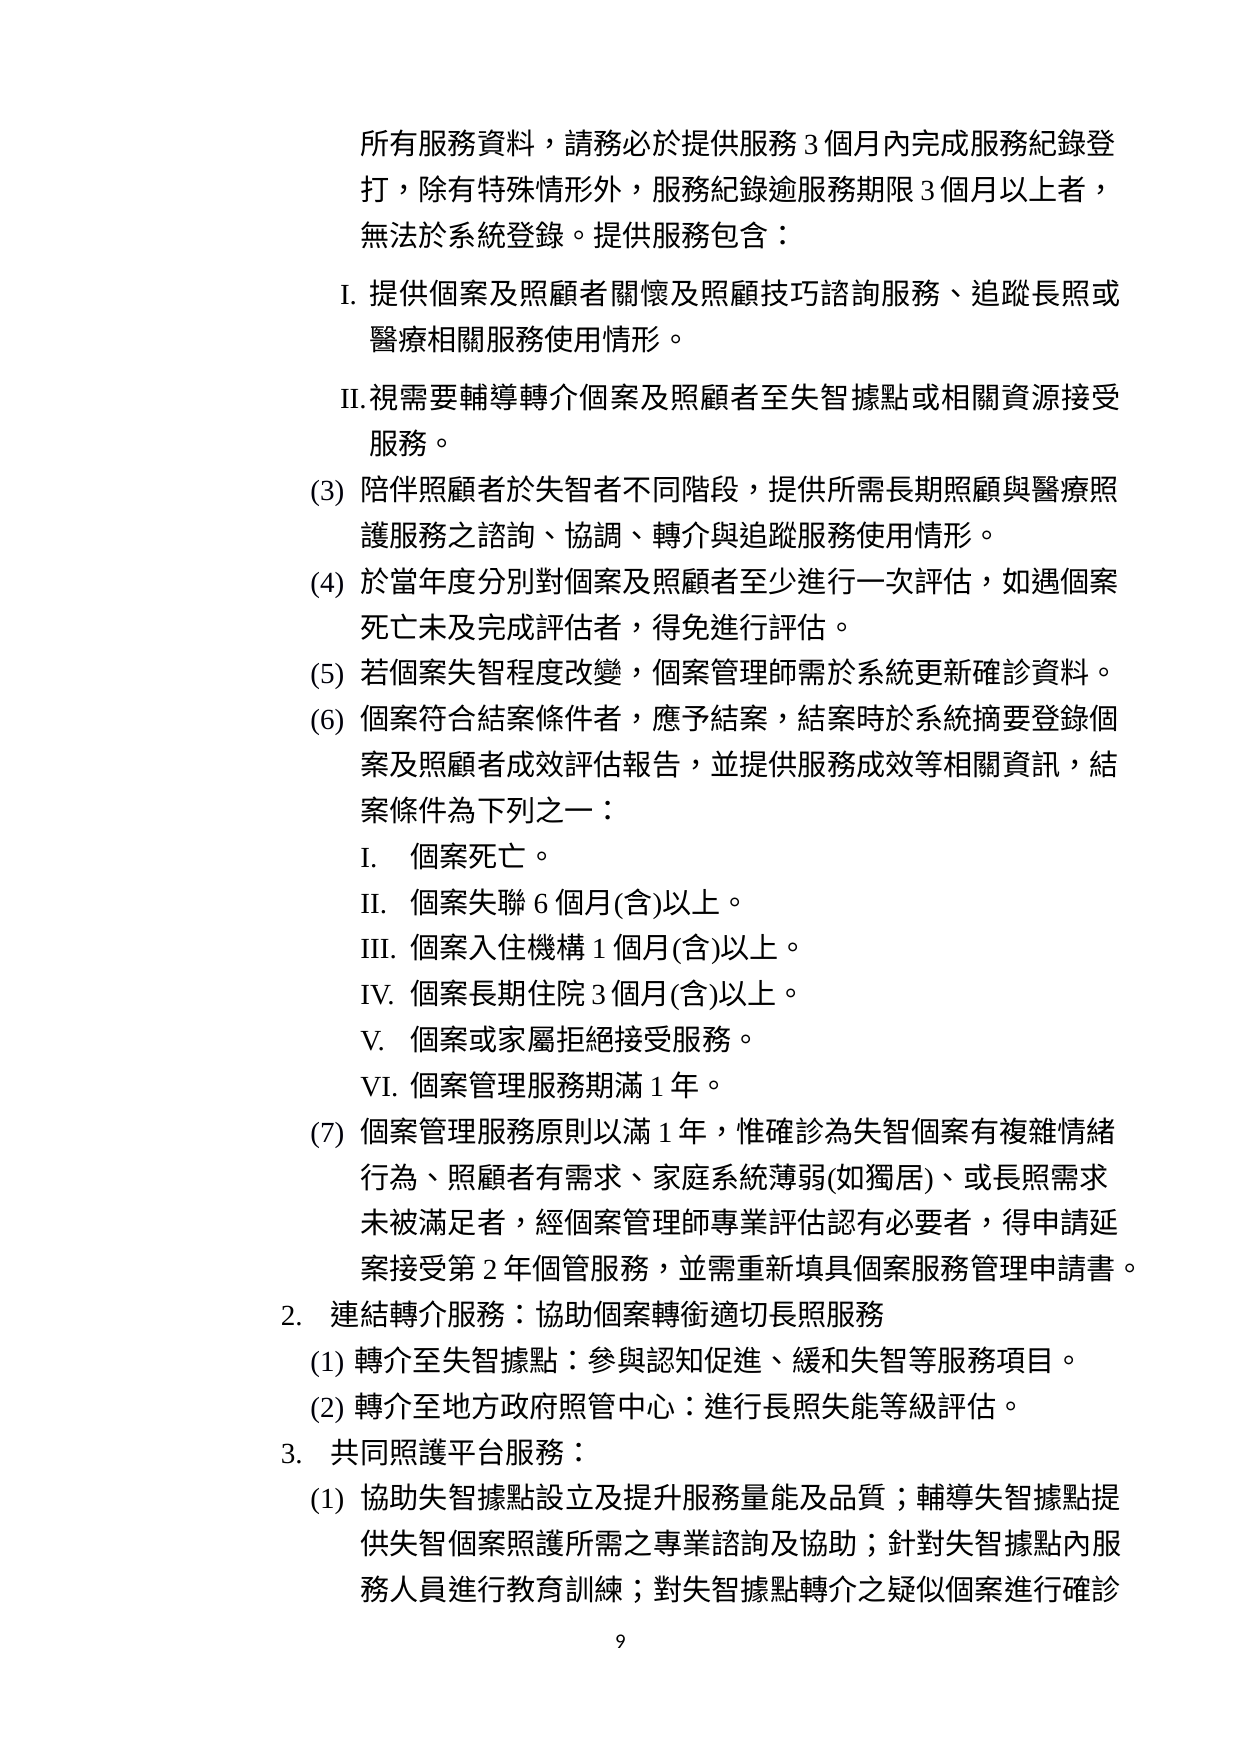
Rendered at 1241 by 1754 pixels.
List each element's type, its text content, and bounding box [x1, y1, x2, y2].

list 個案管理服務原則以滿1年，惟確診為失智個案有複雜情緒行為、照顧者有需求、家庭系統薄弱(如獨居)、或長照需求未被滿足者，經個案管理師專業評估認有必要者，得申請延案接受第2年個管服務，並需重新填具個案服務管理申請書。 [310, 1106, 1122, 1289]
list 個案死亡。 [360, 831, 1122, 876]
list 個案長期住院3個月(含)以上。 [360, 968, 1122, 1014]
list 轉介至地方政府照管中心：進行長照失能等級評估。 [310, 1381, 1122, 1426]
list 提供個案及照顧者關懷及照顧技巧諮詢服務、追蹤長照或醫療相關服務使用情形。 [340, 268, 1122, 360]
list 連結轉介服務：協助個案轉銜適切長照服務 [281, 1289, 1122, 1335]
list 個案管理服務期滿1年。 [360, 1060, 1122, 1106]
list 轉介至失智據點：參與認知促進、緩和失智等服務項目。 [310, 1335, 1122, 1381]
list 個案入住機構 1 個月(含)以上。 [360, 922, 1122, 968]
list 協助失智據點設立及提升服務量能及品質；輔導失智據點提供失智個案照護所需之專業諮詢及協助；針對失智據點內服務人員進行教育訓練；對失智據點轉介之疑似個案進行確診 [310, 1472, 1122, 1610]
list 若個案失智程度改變，個案管理師需於系統更新確診資料。 [310, 647, 1122, 693]
list 於當年度分別對個案及照顧者至少進行一次評估，如遇個案死亡未及完成評估者，得免進行評估。 [310, 556, 1122, 647]
list 個案或家屬拒絕接受服務。 [360, 1014, 1122, 1060]
list 視需要輔導轉介個案及照顧者至失智據點或相關資源接受服務。 [340, 372, 1122, 464]
list 個案失聯 6 個月(含)以上。 [360, 876, 1122, 922]
list 陪伴照顧者於失智者不同階段，提供所需長期照顧與醫療照護服務之諮詢、協調、轉介與追蹤服務使用情形。 [310, 464, 1122, 556]
list 個案符合結案條件者，應予結案，結案時於系統摘要登錄個案及照顧者成效評估報告，並提供服務成效等相關資訊，結案條件為下列之一： [310, 693, 1122, 831]
list 所有服務資料，請務必於提供服務3個月內完成服務紀錄登打，除有特殊情形外，服務紀錄逾服務期限3個月以上者，無法於系統登錄。提供服務包含： [310, 118, 1122, 256]
list 共同照護平台服務： [281, 1426, 1122, 1472]
